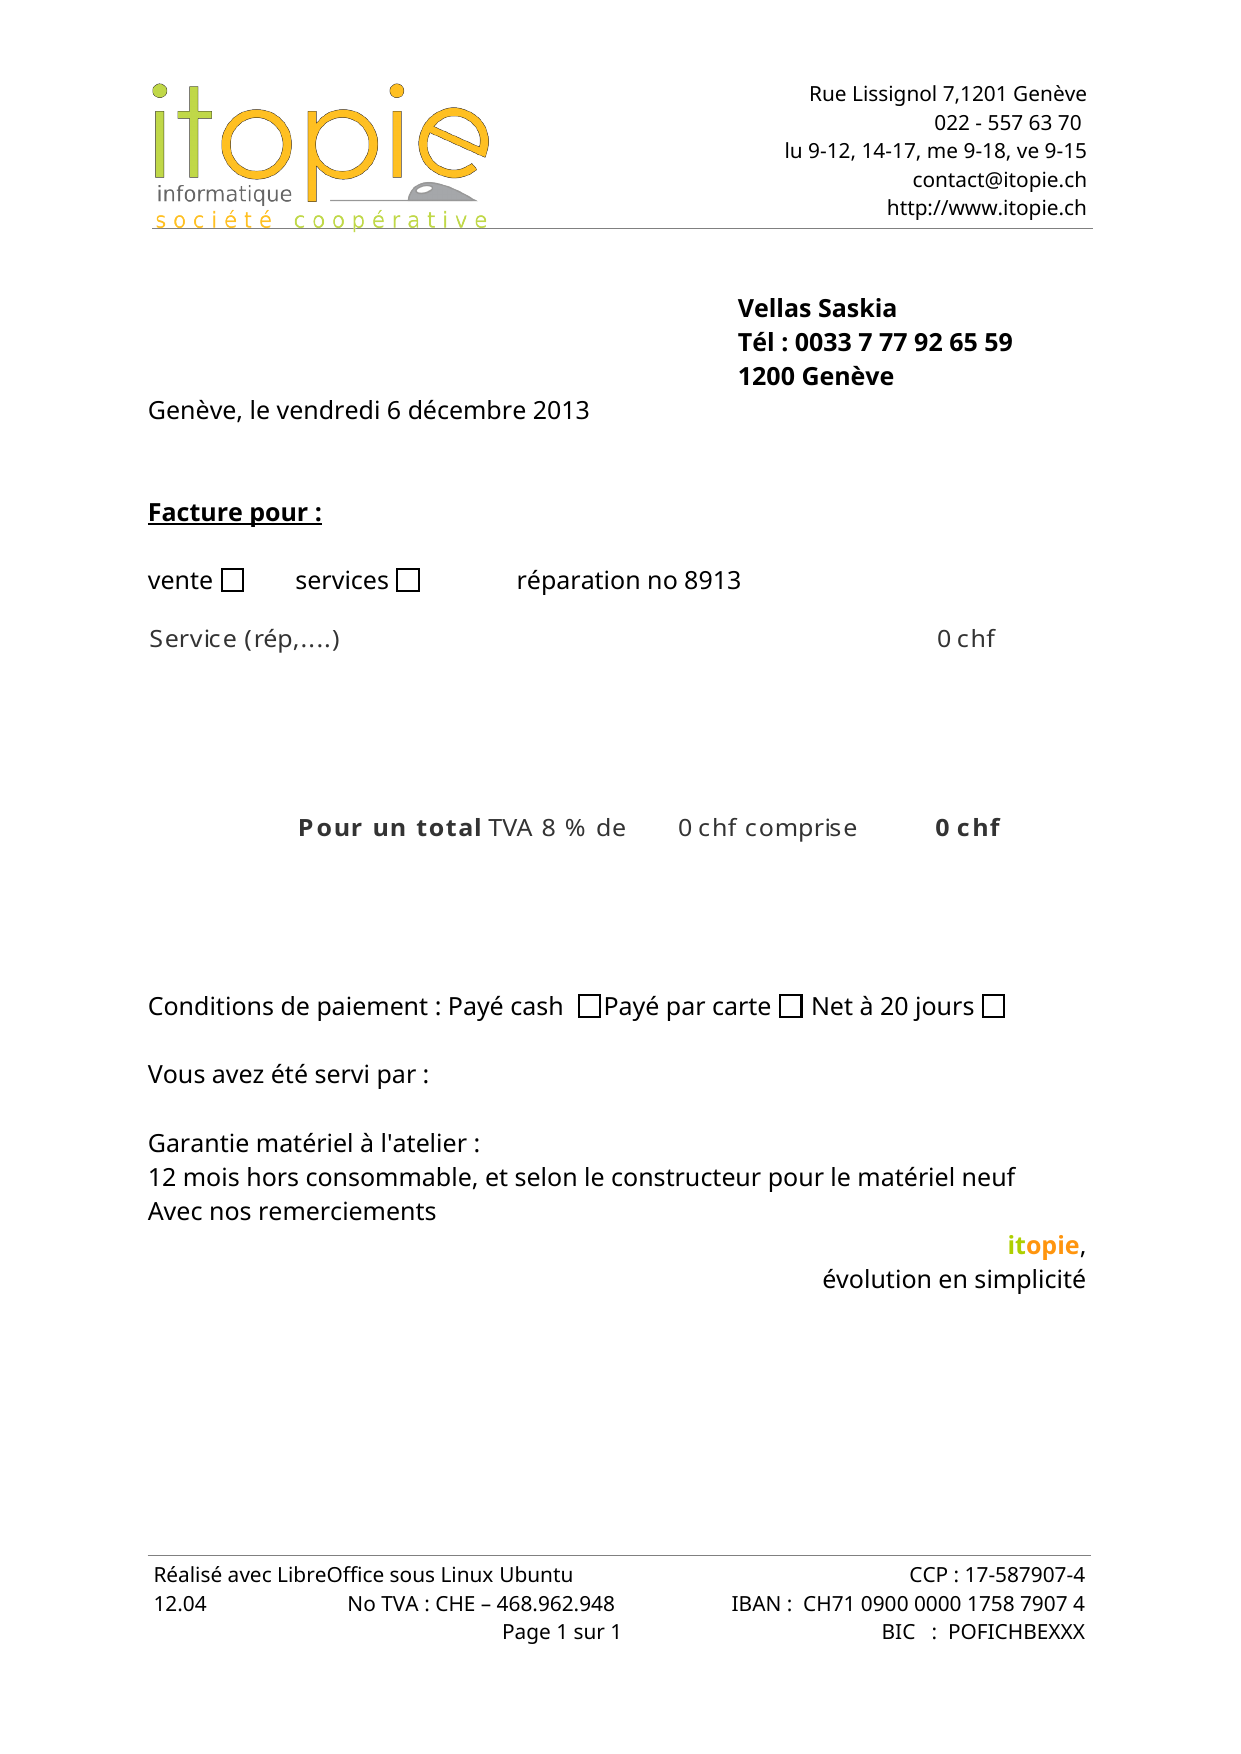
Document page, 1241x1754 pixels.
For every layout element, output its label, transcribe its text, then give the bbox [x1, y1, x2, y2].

text évolution en simplicité [148, 1262, 1093, 1296]
text 1200 Genève [148, 358, 1093, 392]
text itopie, [148, 1227, 1093, 1262]
text Vous avez été servi par : [148, 1057, 1093, 1091]
text vente services réparation no 8913 [148, 563, 1093, 597]
text Garantie matériel à l'atelier : [148, 1125, 1093, 1159]
picture [138, 72, 500, 244]
text Tél : 0033 7 77 92 65 59 [148, 324, 1093, 358]
text Genève, le vendredi 6 décembre 2013 [148, 392, 1093, 427]
text 12 mois hors consommable, et selon le constructeur pour le matériel neuf [148, 1159, 1093, 1193]
text Conditions de paiement : Payé cash Payé par carte Net à 20 jours [148, 989, 1093, 1023]
text Facture pour : [148, 495, 1093, 529]
text Avec nos remerciements [148, 1193, 1093, 1227]
text Vellas Saskia [148, 290, 1093, 324]
